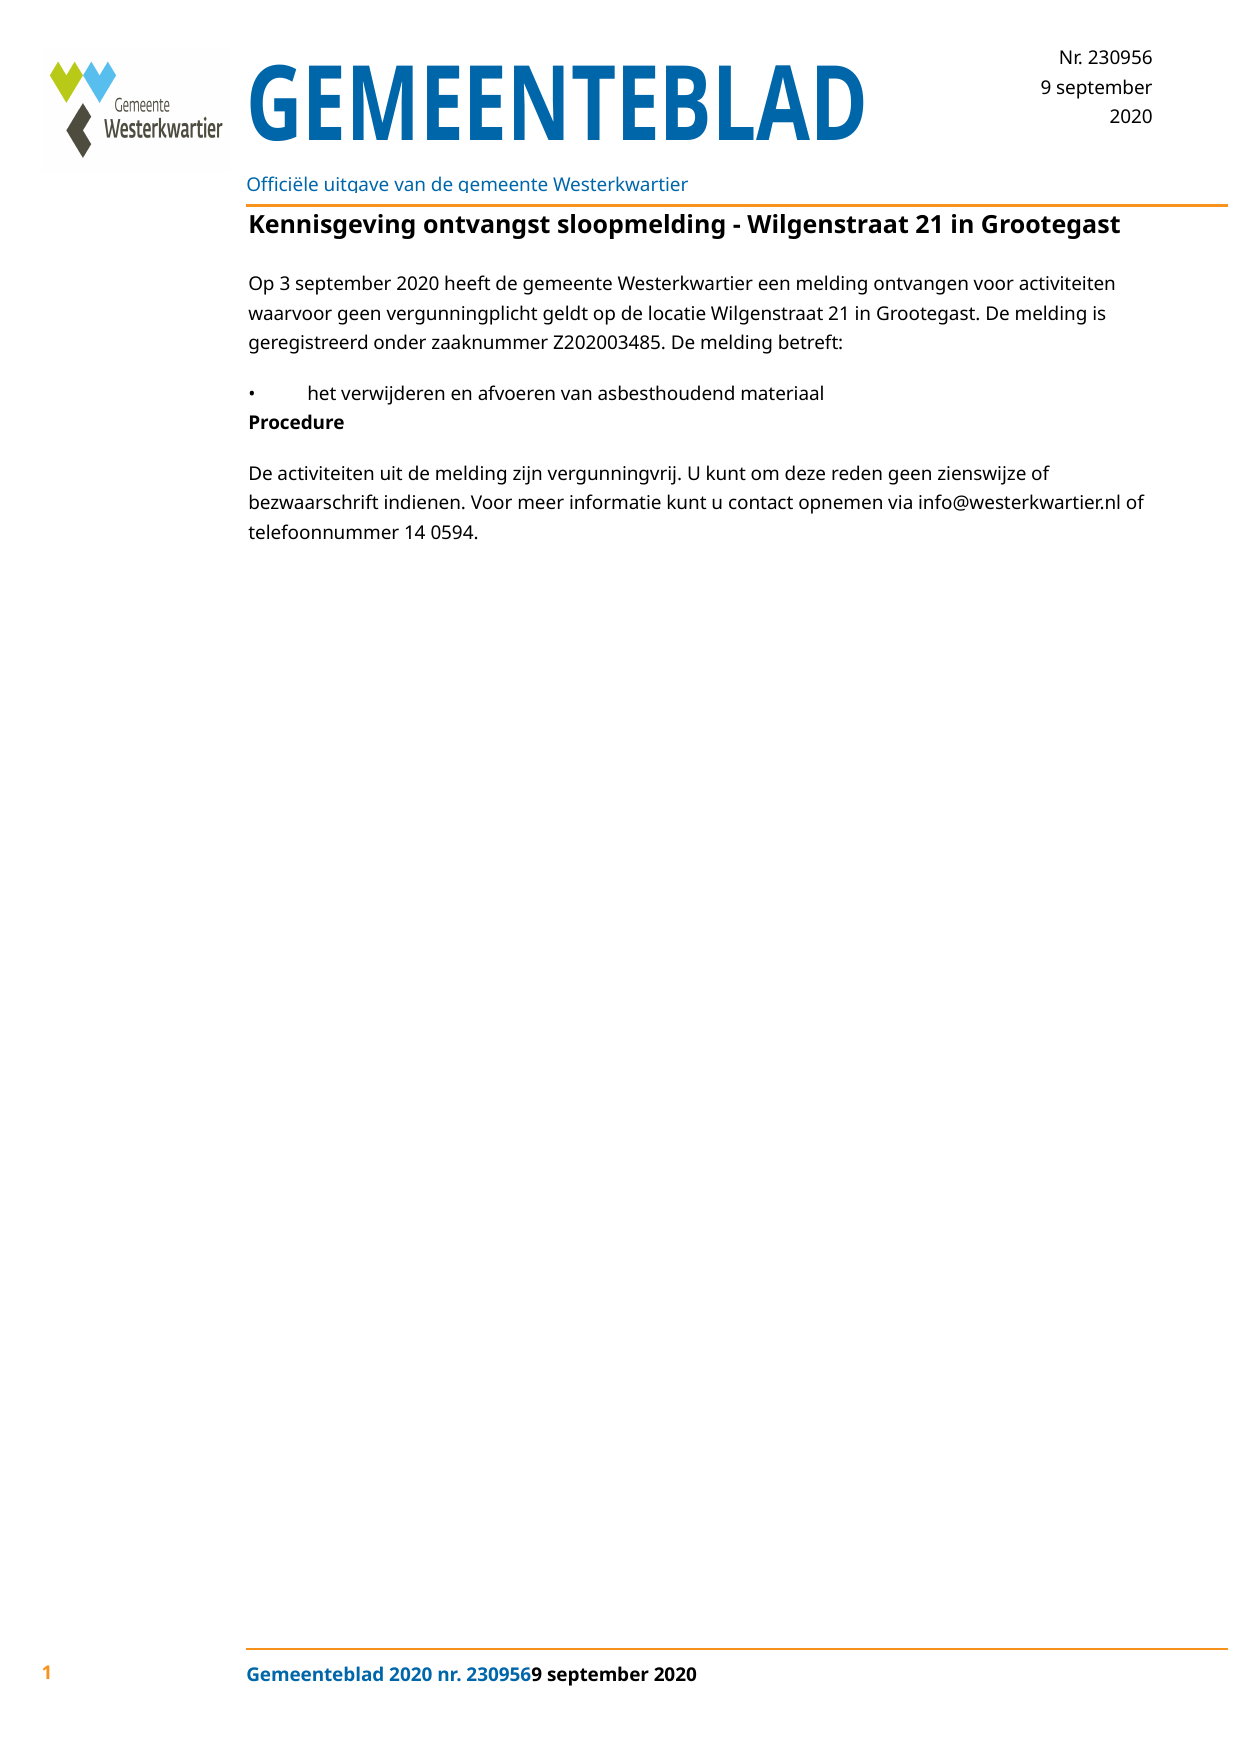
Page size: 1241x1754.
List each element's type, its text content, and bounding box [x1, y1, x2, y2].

picture [41, 47, 231, 172]
list het verwijderen en afvoeren van asbesthoudend materiaal [248, 380, 1152, 406]
text Op 3 september 2020 heeft de gemeente Westerkwartier een melding ontvangen voor activiteiten waarvoor geen vergunningplicht geldt op de locatie Wilgenstraat 21 in Grootegast. De melding is geregistreerd onder zaaknummer Z202003485. De melding betreft: [248, 270, 1152, 355]
text Kennisgeving ontvangst sloopmelding - Wilgenstraat 21 in Grootegast [248, 207, 1152, 241]
text Procedure [248, 409, 1152, 435]
text De activiteiten uit de melding zijn vergunningvrij. U kunt om deze reden geen zienswijze of bezwaarschrift indienen. Voor meer informatie kunt u contact opnemen via info@westerkwartier.nl of telefoonnummer 14 0594. [248, 460, 1152, 545]
